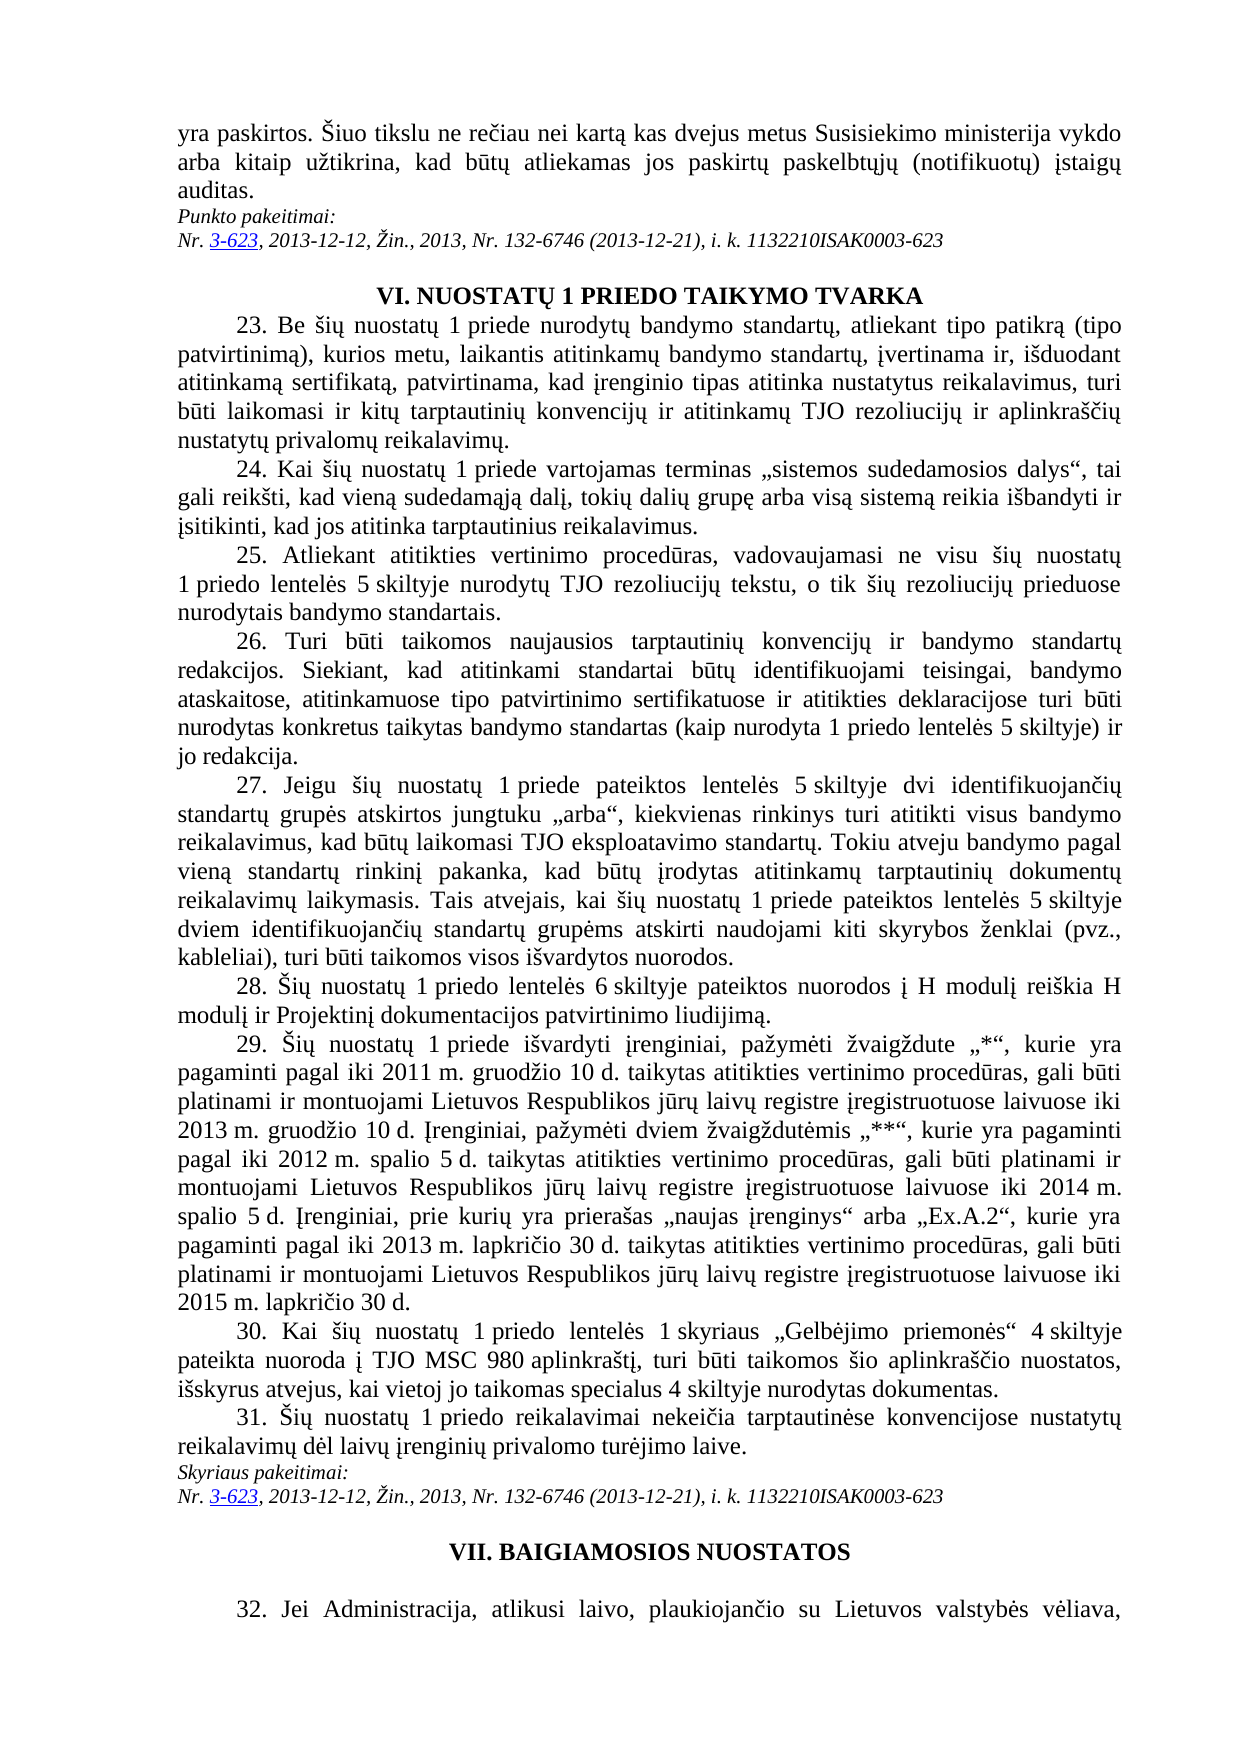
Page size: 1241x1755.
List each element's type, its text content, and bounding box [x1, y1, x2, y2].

text Punkto pakeitimai: [177, 204, 1122, 228]
text 23. Be šių nuostatų 1 priede nurodytų bandymo standartų, atliekant tipo patikrą (tipo patvirtinimą), kurios metu, laikantis atitinkamų bandymo standartų, įvertinama ir, išduodant atitinkamą sertifikatą, patvirtinama, kad įrenginio tipas atitinka nustatytus reikalavimus, turi būti laikomasi ir kitų tarptautinių konvencijų ir atitinkamų TJO rezoliucijų ir aplinkraščių nustatytų privalomų reikalavimų. [177, 310, 1122, 454]
text yra paskirtos. Šiuo tikslu ne rečiau nei kartą kas dvejus metus Susisiekimo ministerija vykdo arba kitaip užtikrina, kad būtų atliekamas jos paskirtų paskelbtųjų (notifikuotų) įstaigų auditas. [177, 118, 1122, 204]
text Nr. 3-623, 2013-12-12, Žin., 2013, Nr. 132-6746 (2013-12-21), i. k. 1132210ISAK0003-623 [177, 1484, 1122, 1508]
text VI. NUOSTATŲ 1 PRIEDO TAIKYMO TVARKA [177, 281, 1122, 310]
text 24. Kai šių nuostatų 1 priede vartojamas terminas „sistemos sudedamosios dalys“, tai gali reikšti, kad vieną sudedamąją dalį, tokių dalių grupę arba visą sistemą reikia išbandyti ir įsitikinti, kad jos atitinka tarptautinius reikalavimus. [177, 454, 1122, 540]
text VII. BAIGIAMOSIOS NUOSTATOS [177, 1537, 1122, 1566]
text 29. Šių nuostatų 1 priede išvardyti įrenginiai, pažymėti žvaigždute „*“, kurie yra pagaminti pagal iki 2011 m. gruodžio 10 d. taikytas atitikties vertinimo procedūras, gali būti platinami ir montuojami Lietuvos Respublikos jūrų laivų registre įregistruotuose laivuose iki 2013 m. gruodžio 10 d. Įrenginiai, pažymėti dviem žvaigždutėmis „**“, kurie yra pagaminti pagal iki 2012 m. spalio 5 d. taikytas atitikties vertinimo procedūras, gali būti platinami ir montuojami Lietuvos Respublikos jūrų laivų registre įregistruotuose laivuose iki 2014 m. spalio 5 d. Įrenginiai, prie kurių yra prierašas „naujas įrenginys“ arba „Ex.A.2“, kurie yra pagaminti pagal iki 2013 m. lapkričio 30 d. taikytas atitikties vertinimo procedūras, gali būti platinami ir montuojami Lietuvos Respublikos jūrų laivų registre įregistruotuose laivuose iki 2015 m. lapkričio 30 d. [177, 1029, 1122, 1316]
text Nr. 3-623, 2013-12-12, Žin., 2013, Nr. 132-6746 (2013-12-21), i. k. 1132210ISAK0003-623 [177, 228, 1122, 252]
text 25. Atliekant atitikties vertinimo procedūras, vadovaujamasi ne visu šių nuostatų 1 priedo lentelės 5 skiltyje nurodytų TJO rezoliucijų tekstu, o tik šių rezoliucijų prieduose nurodytais bandymo standartais. [177, 540, 1122, 626]
text Skyriaus pakeitimai: [177, 1460, 1122, 1484]
text 31. Šių nuostatų 1 priedo reikalavimai nekeičia tarptautinėse konvencijose nustatytų reikalavimų dėl laivų įrenginių privalomo turėjimo laive. [177, 1402, 1122, 1460]
text 32. Jei Administracija, atlikusi laivo, plaukiojančio su Lietuvos valstybės vėliava, [177, 1594, 1122, 1623]
text 28. Šių nuostatų 1 priedo lentelės 6 skiltyje pateiktos nuorodos į H modulį reiškia H modulį ir Projektinį dokumentacijos patvirtinimo liudijimą. [177, 971, 1122, 1029]
text 30. Kai šių nuostatų 1 priedo lentelės 1 skyriaus „Gelbėjimo priemonės“ 4 skiltyje pateikta nuoroda į TJO MSC 980 aplinkraštį, turi būti taikomos šio aplinkraščio nuostatos, išskyrus atvejus, kai vietoj jo taikomas specialus 4 skiltyje nurodytas dokumentas. [177, 1316, 1122, 1402]
text 26. Turi būti taikomos naujausios tarptautinių konvencijų ir bandymo standartų redakcijos. Siekiant, kad atitinkami standartai būtų identifikuojami teisingai, bandymo ataskaitose, atitinkamuose tipo patvirtinimo sertifikatuose ir atitikties deklaracijose turi būti nurodytas konkretus taikytas bandymo standartas (kaip nurodyta 1 priedo lentelės 5 skiltyje) ir jo redakcija. [177, 626, 1122, 770]
text 27. Jeigu šių nuostatų 1 priede pateiktos lentelės 5 skiltyje dvi identifikuojančių standartų grupės atskirtos jungtuku „arba“, kiekvienas rinkinys turi atitikti visus bandymo reikalavimus, kad būtų laikomasi TJO eksploatavimo standartų. Tokiu atveju bandymo pagal vieną standartų rinkinį pakanka, kad būtų įrodytas atitinkamų tarptautinių dokumentų reikalavimų laikymasis. Tais atvejais, kai šių nuostatų 1 priede pateiktos lentelės 5 skiltyje dviem identifikuojančių standartų grupėms atskirti naudojami kiti skyrybos ženklai (pvz., kableliai), turi būti taikomos visos išvardytos nuorodos. [177, 770, 1122, 971]
